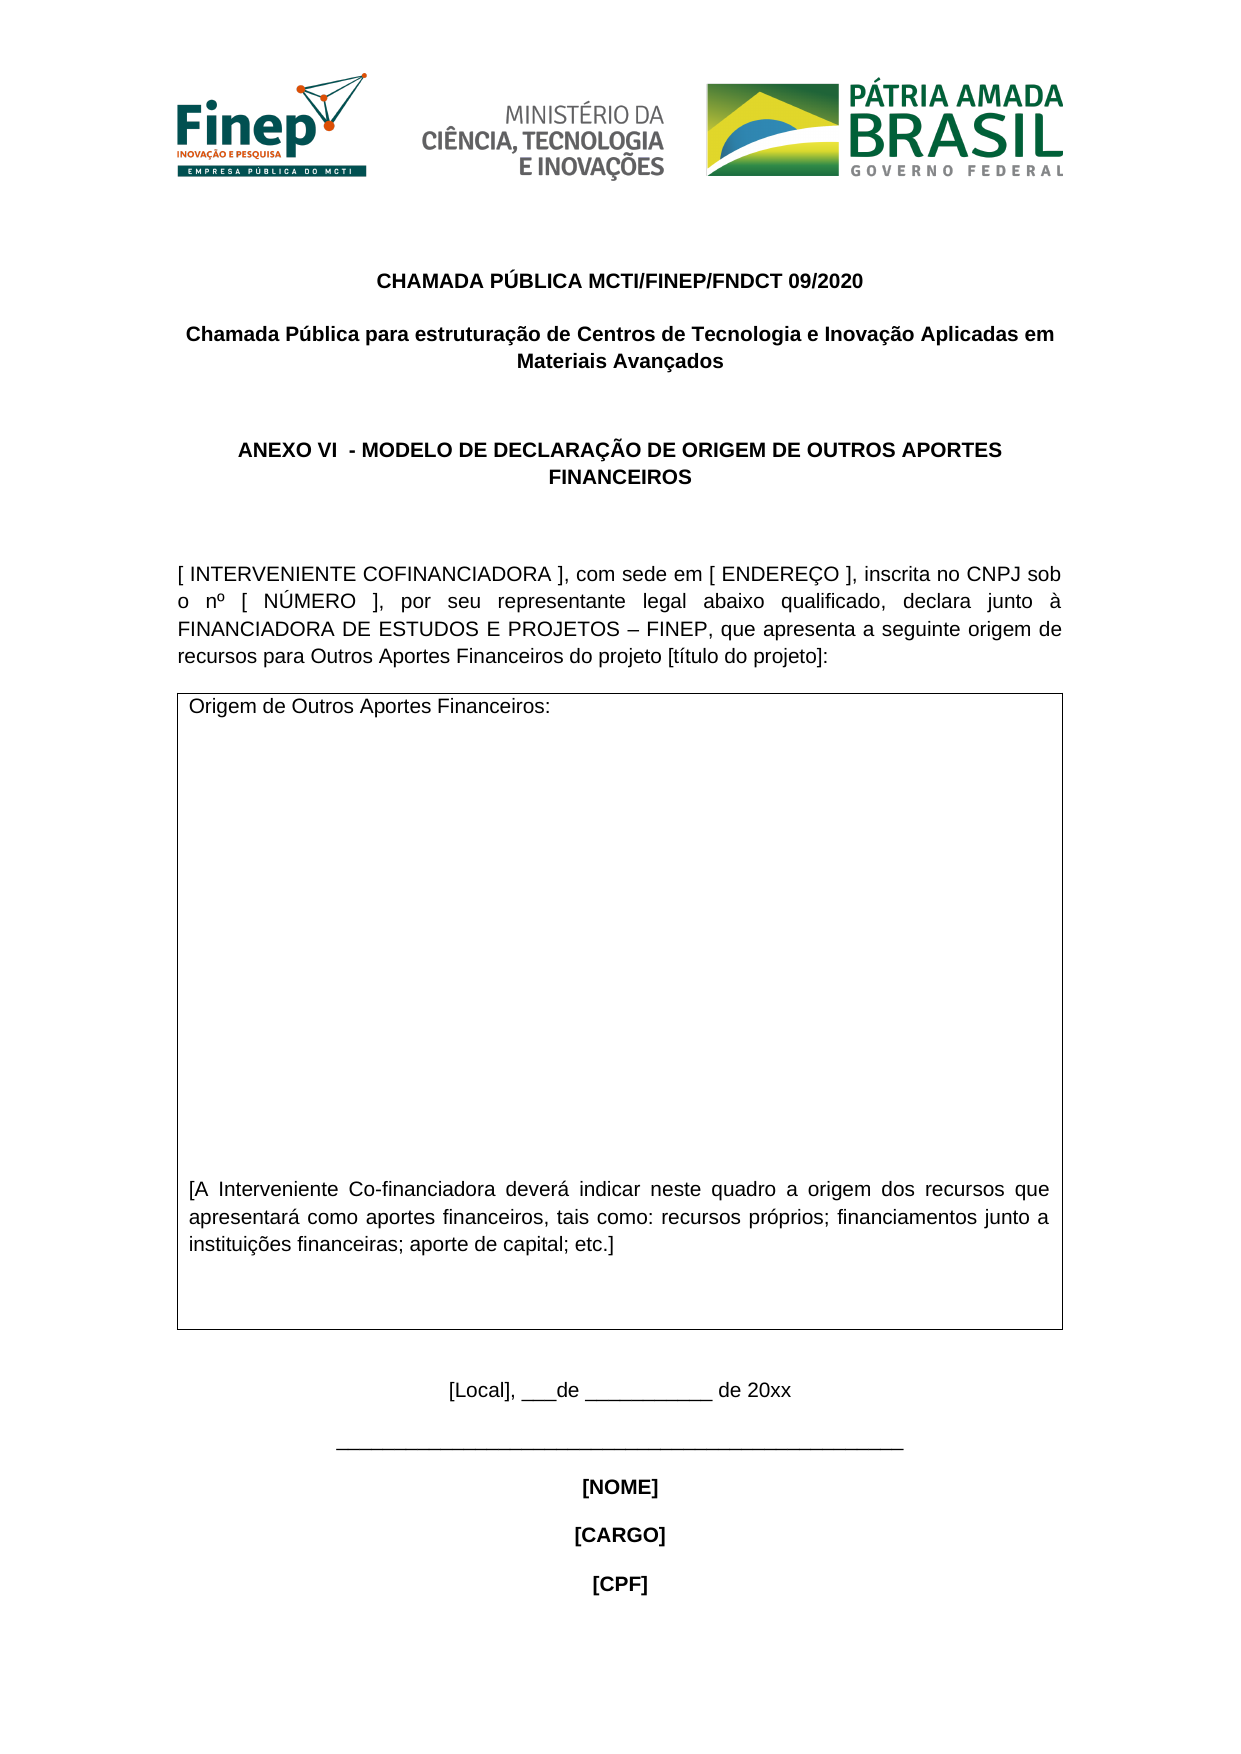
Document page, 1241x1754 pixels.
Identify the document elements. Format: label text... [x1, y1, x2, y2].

text ANEXO VI - MODELO DE DECLARAÇÃO DE ORIGEM DE OUTROS APORTES FINANCEIROS [177, 438, 1063, 489]
text CHAMADA PÚBLICA MCTI/FINEP/FNDCT 09/2020 [177, 269, 1063, 293]
text [CPF] [177, 1571, 1063, 1628]
text [NOME] [177, 1475, 1063, 1499]
text _________________________________________________ [177, 1426, 1063, 1450]
text Chamada Pública para estruturação de Centros de Tecnologia e Inovação Aplicadas em Materiais Avançados [177, 322, 1063, 373]
table_header Origem de Outros Aportes Financeiros: [A Interveniente Co-financiadora deverá indicar neste quadro a origem dos recursos que apresentará como aportes financeiros, tais como: recursos próprios; financiamentos junto a instituições financeiras; aporte de capital; etc.] [178, 694, 1062, 1329]
text [CARGO] [177, 1523, 1063, 1547]
text [Local], ___de ___________ de 20xx [177, 1378, 1063, 1402]
text [ INTERVENIENTE COFINANCIADORA ], com sede em [ ENDEREÇO ], inscrita no CNPJ sob o nº [ NÚMERO ], por seu representante legal abaixo qualificado, declara junto à FINANCIADORA DE ESTUDOS E PROJETOS – FINEP, que apresenta a seguinte origem de recursos para Outros Aportes Financeiros do projeto [título do projeto]: [177, 562, 1063, 668]
